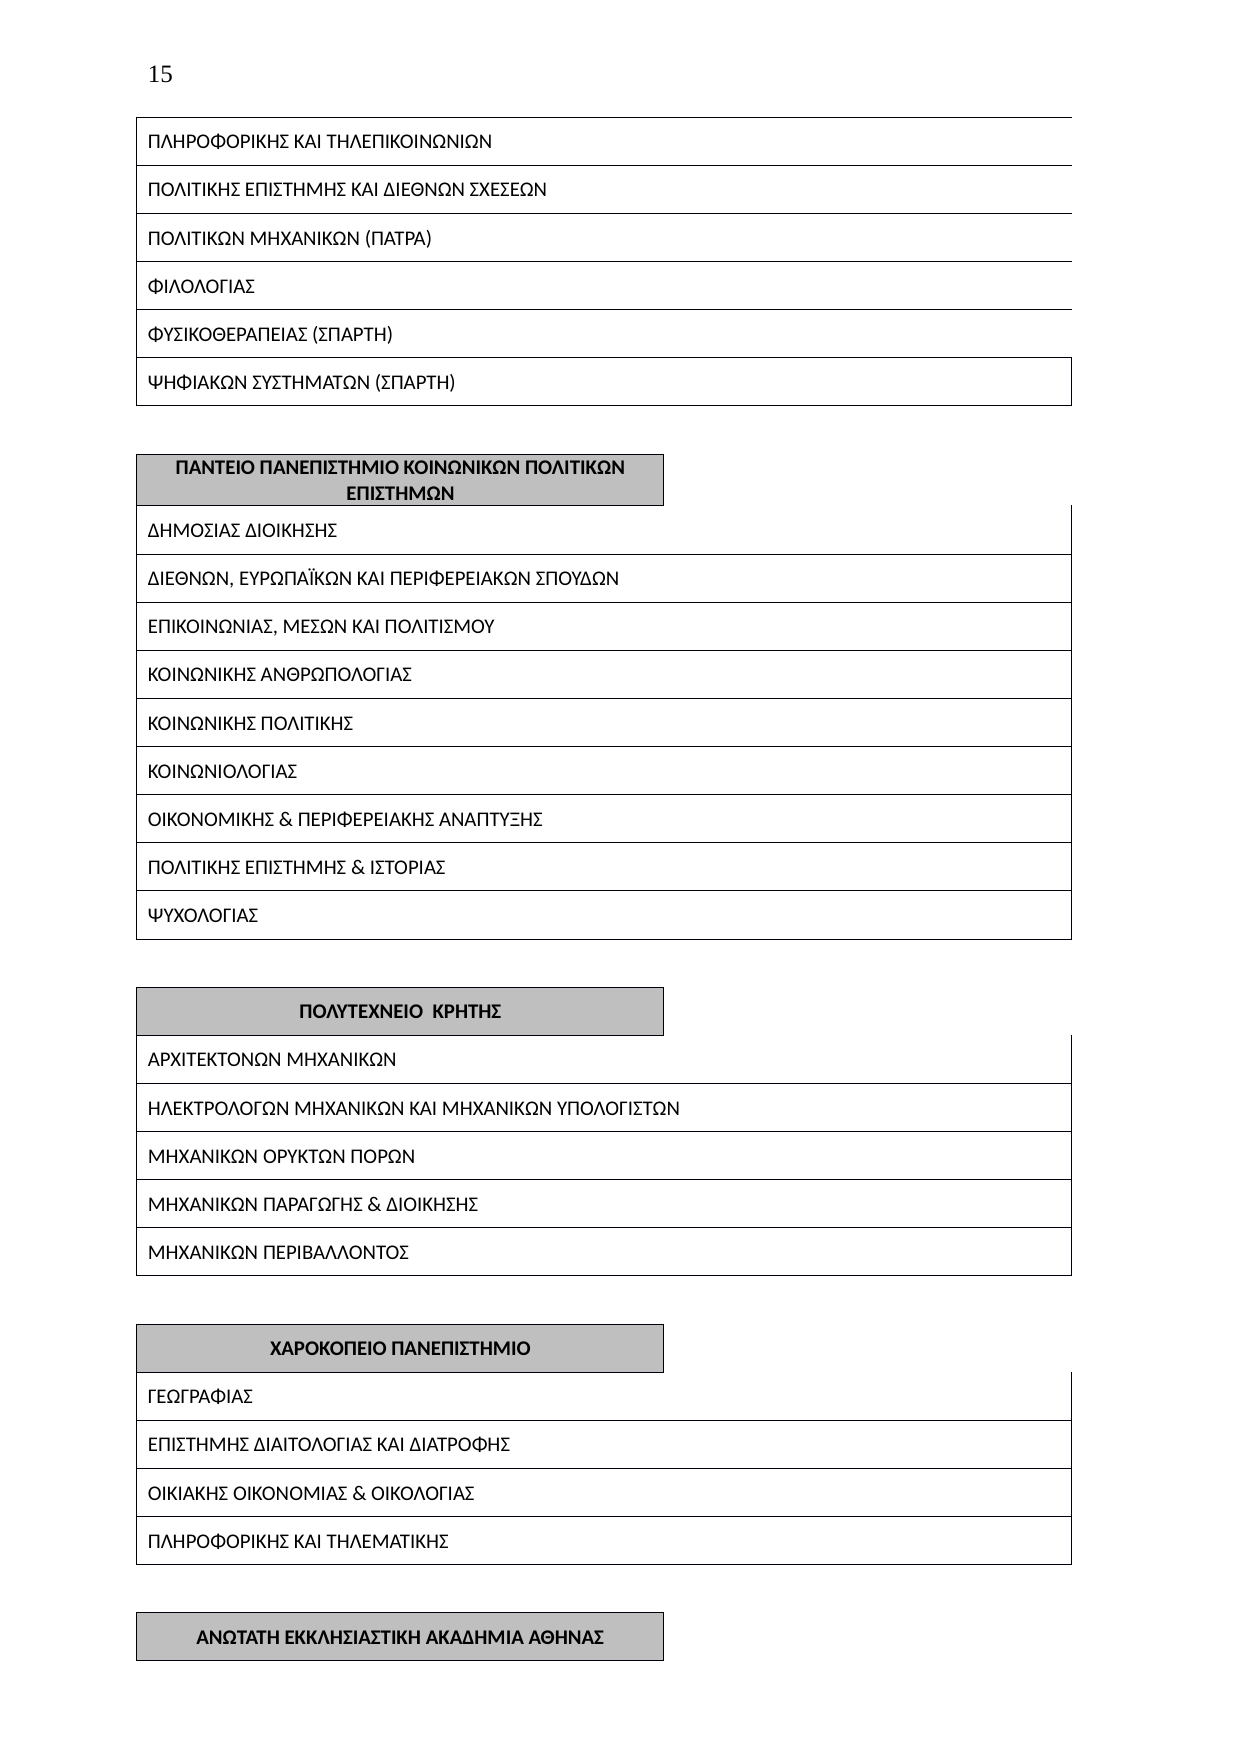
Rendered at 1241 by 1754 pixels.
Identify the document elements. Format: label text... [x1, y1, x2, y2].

table_cell ΠΟΛΙΤΙΚΩΝ ΜΗΧΑΝΙΚΩΝ (ΠΑΤΡΑ) [137, 214, 1072, 261]
table_cell [136, 406, 1072, 453]
table_cell ΧΑΡΟΚΟΠΕΙΟ ΠΑΝΕΠΙΣΤΗΜΙΟ [137, 1325, 663, 1372]
table_cell ΠΟΛΥΤΕΧΝΕΙΟ ΚΡΗΤΗΣ [137, 988, 663, 1035]
table_cell ΜΗΧΑΝΙΚΩΝ ΟΡΥΚΤΩΝ ΠΟΡΩΝ [137, 1132, 1071, 1179]
table_cell ΔΗΜΟΣΙΑΣ ΔΙΟΙΚΗΣΗΣ [137, 505, 1071, 553]
table_cell ΓΕΩΓΡΑΦΙΑΣ [137, 1372, 1071, 1420]
table_cell ΦΙΛΟΛΟΓΙΑΣ [137, 262, 1072, 309]
table_cell ΕΠΙΚΟΙΝΩΝΙΑΣ, ΜΕΣΩΝ ΚΑΙ ΠΟΛΙΤΙΣΜΟΥ [137, 603, 1071, 650]
table_cell ΗΛΕΚΤΡΟΛΟΓΩΝ ΜΗΧΑΝΙΚΩΝ ΚΑΙ ΜΗΧΑΝΙΚΩΝ ΥΠΟΛΟΓΙΣΤΩΝ [137, 1084, 1071, 1131]
table_cell [136, 940, 1072, 987]
table_cell ΔΙΕΘΝΩΝ, ΕΥΡΩΠΑΪΚΩΝ ΚΑΙ ΠΕΡΙΦΕΡΕΙΑΚΩΝ ΣΠΟΥΔΩΝ [137, 555, 1071, 602]
table_cell ΠΛΗΡΟΦΟΡΙΚΗΣ ΚΑΙ ΤΗΛΕΜΑΤΙΚΗΣ [137, 1517, 1071, 1564]
table_cell ΠΟΛΙΤΙΚΗΣ ΕΠΙΣΤΗΜΗΣ & ΙΣΤΟΡΙΑΣ [137, 843, 1071, 890]
table_cell [136, 1276, 1072, 1323]
table_cell ΚΟΙΝΩΝΙΚΗΣ ΠΟΛΙΤΙΚΗΣ [137, 699, 1071, 746]
table_cell ΚΟΙΝΩΝΙΚΗΣ ΑΝΘΡΩΠΟΛΟΓΙΑΣ [137, 651, 1071, 698]
table_cell ΕΠΙΣΤΗΜΗΣ ΔΙΑΙΤΟΛΟΓΙΑΣ ΚΑΙ ΔΙΑΤΡΟΦΗΣ [137, 1421, 1071, 1468]
table_cell ΑΝΩΤΑΤΗ ΕΚΚΛΗΣΙΑΣΤΙΚΗ ΑΚΑΔΗΜΙΑ ΑΘΗΝΑΣ [137, 1613, 663, 1660]
table_cell ΠΟΛΙΤΙΚΗΣ ΕΠΙΣΤΗΜΗΣ ΚΑΙ ΔΙΕΘΝΩΝ ΣΧΕΣΕΩΝ [137, 166, 1072, 213]
table_cell ΠΛΗΡΟΦΟΡΙΚΗΣ ΚΑΙ ΤΗΛΕΠΙΚΟΙΝΩΝΙΩΝ [137, 118, 1072, 165]
table_cell [136, 1565, 1072, 1612]
table_cell ΨΗΦΙΑΚΩΝ ΣΥΣΤΗΜΑΤΩΝ (ΣΠΑΡΤΗ) [137, 358, 1071, 405]
table_cell ΟΙΚΙΑΚΗΣ ΟΙΚΟΝΟΜΙΑΣ & ΟΙΚΟΛΟΓΙΑΣ [137, 1469, 1071, 1516]
table_cell ΑΡΧΙΤΕΚΤΟΝΩΝ ΜΗΧΑΝΙΚΩΝ [137, 1035, 1071, 1083]
table_cell ΦΥΣΙΚΟΘΕΡΑΠΕΙΑΣ (ΣΠΑΡΤΗ) [137, 310, 1072, 357]
table_cell ΜΗΧΑΝΙΚΩΝ ΠΕΡΙΒΑΛΛΟΝΤΟΣ [137, 1228, 1071, 1275]
table_cell ΚΟΙΝΩΝΙΟΛΟΓΙΑΣ [137, 747, 1071, 794]
table_cell ΟΙΚΟΝΟΜΙΚΗΣ & ΠΕΡΙΦΕΡΕΙΑΚΗΣ ΑΝΑΠΤΥΞΗΣ [137, 795, 1071, 842]
table_cell ΨΥΧΟΛΟΓΙΑΣ [137, 891, 1071, 938]
table_cell ΜΗΧΑΝΙΚΩΝ ΠΑΡΑΓΩΓΗΣ & ΔΙΟΙΚΗΣΗΣ [137, 1180, 1071, 1227]
table_cell ΠΑΝΤΕΙΟ ΠΑΝΕΠΙΣΤΗΜΙΟ ΚΟΙΝΩΝΙΚΩΝ ΠΟΛΙΤΙΚΩΝ ΕΠΙΣΤΗΜΩΝ [137, 455, 663, 505]
